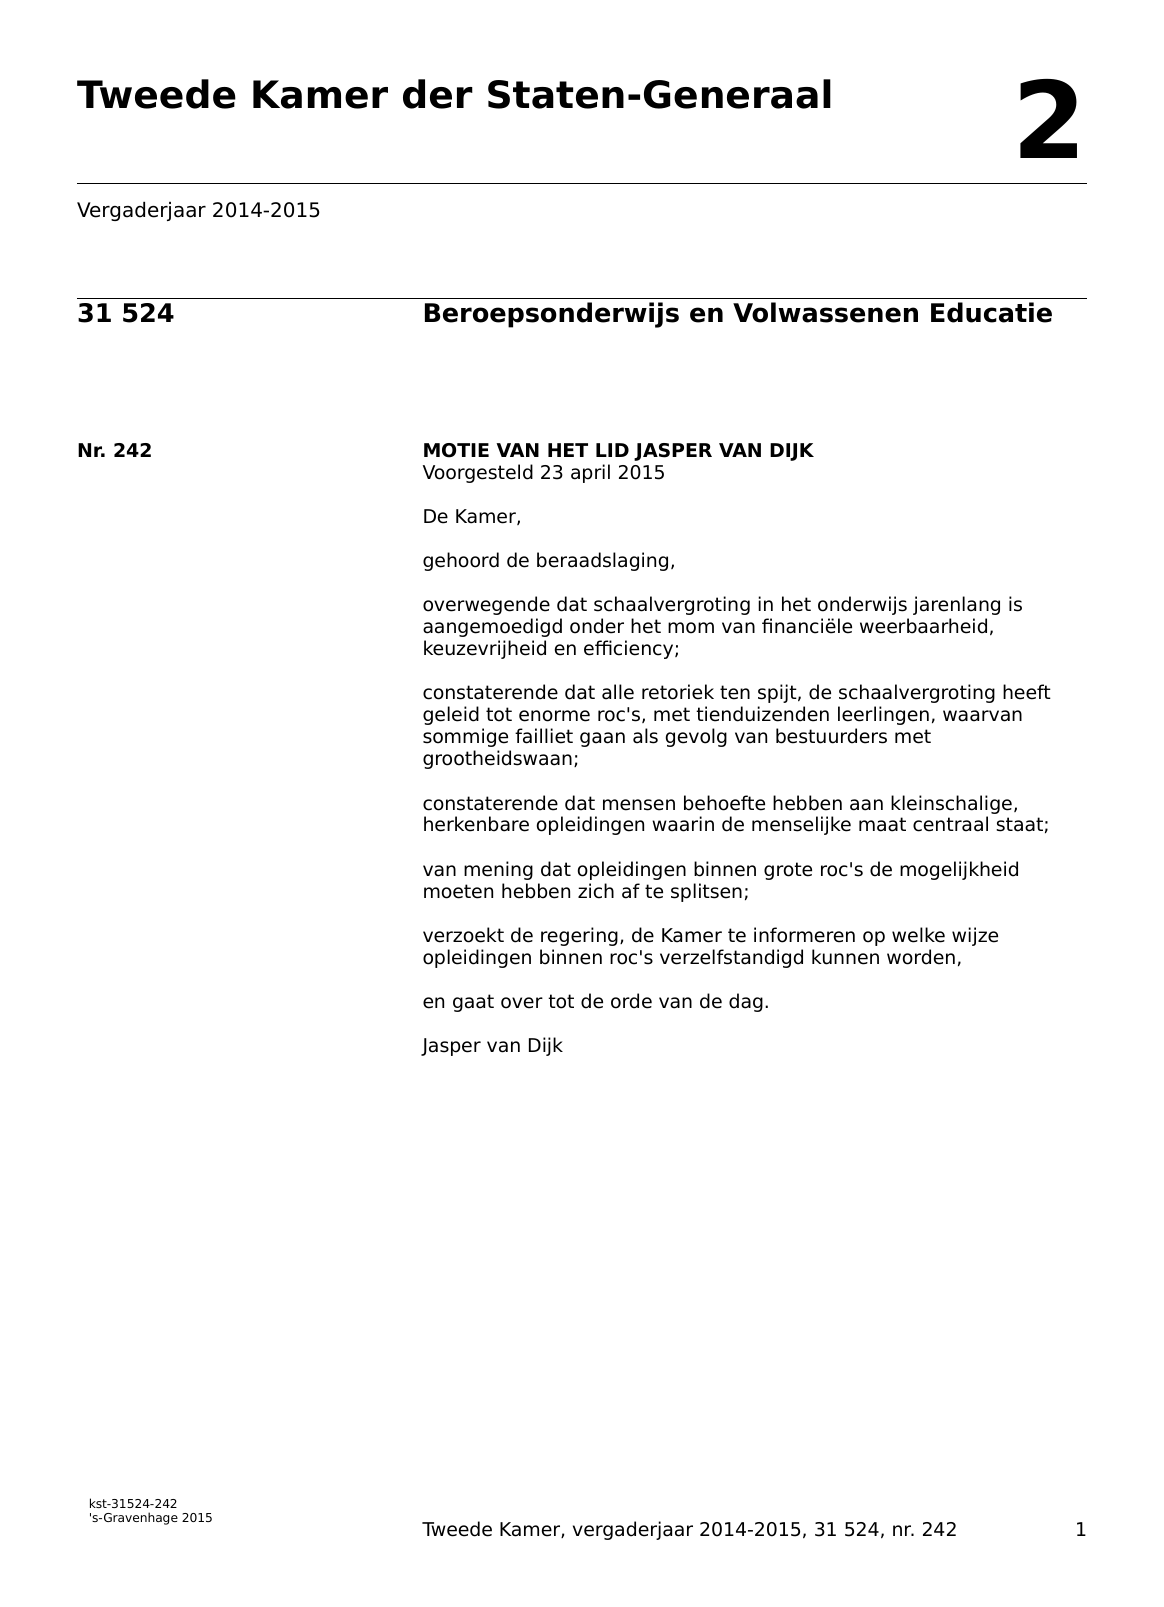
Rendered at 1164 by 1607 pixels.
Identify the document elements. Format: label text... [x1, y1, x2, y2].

text constaterende dat alle retoriek ten spijt, de schaalvergroting heeft geleid tot enorme roc's, met tienduizenden leerlingen, waarvan sommige failliet gaan als gevolg van bestuurders met grootheidswaan; [422, 682, 1087, 770]
text Jasper van Dijk [422, 1035, 1087, 1057]
text en gaat over tot de orde van de dag. [422, 991, 1087, 1013]
text verzoekt de regering, de Kamer te informeren op welke wijze opleidingen binnen roc's verzelfstandigd kunnen worden, [422, 925, 1087, 969]
table_header Tweede Kamer der Staten-Generaal [77, 59, 886, 183]
text Voorgesteld 23 april 2015 [422, 462, 1087, 484]
text gehoord de beraadslaging, [422, 550, 1087, 572]
table_cell Vergaderjaar 2014-2015 [77, 184, 1087, 298]
text kst-31524-242 [88, 1497, 323, 1511]
table_header 2 [886, 59, 1087, 183]
text van mening dat opleidingen binnen grote roc's de mogelijkheid moeten hebben zich af te splitsen; [422, 858, 1087, 902]
text 's-Gravenhage 2015 [88, 1511, 323, 1525]
text De Kamer, [422, 506, 1087, 528]
text overwegende dat schaalvergroting in het onderwijs jarenlang is aangemoedigd onder het mom van financiële weerbaarheid, keuzevrijheid en efficiency; [422, 594, 1087, 660]
subtitle Nr. 242 MOTIE VAN HET LID JASPER VAN DIJK [77, 440, 1087, 462]
subtitle 31 524 Beroepsonderwijs en Volwassenen Educatie [77, 299, 1087, 329]
text constaterende dat mensen behoefte hebben aan kleinschalige, herkenbare opleidingen waarin de menselijke maat centraal staat; [422, 792, 1087, 836]
